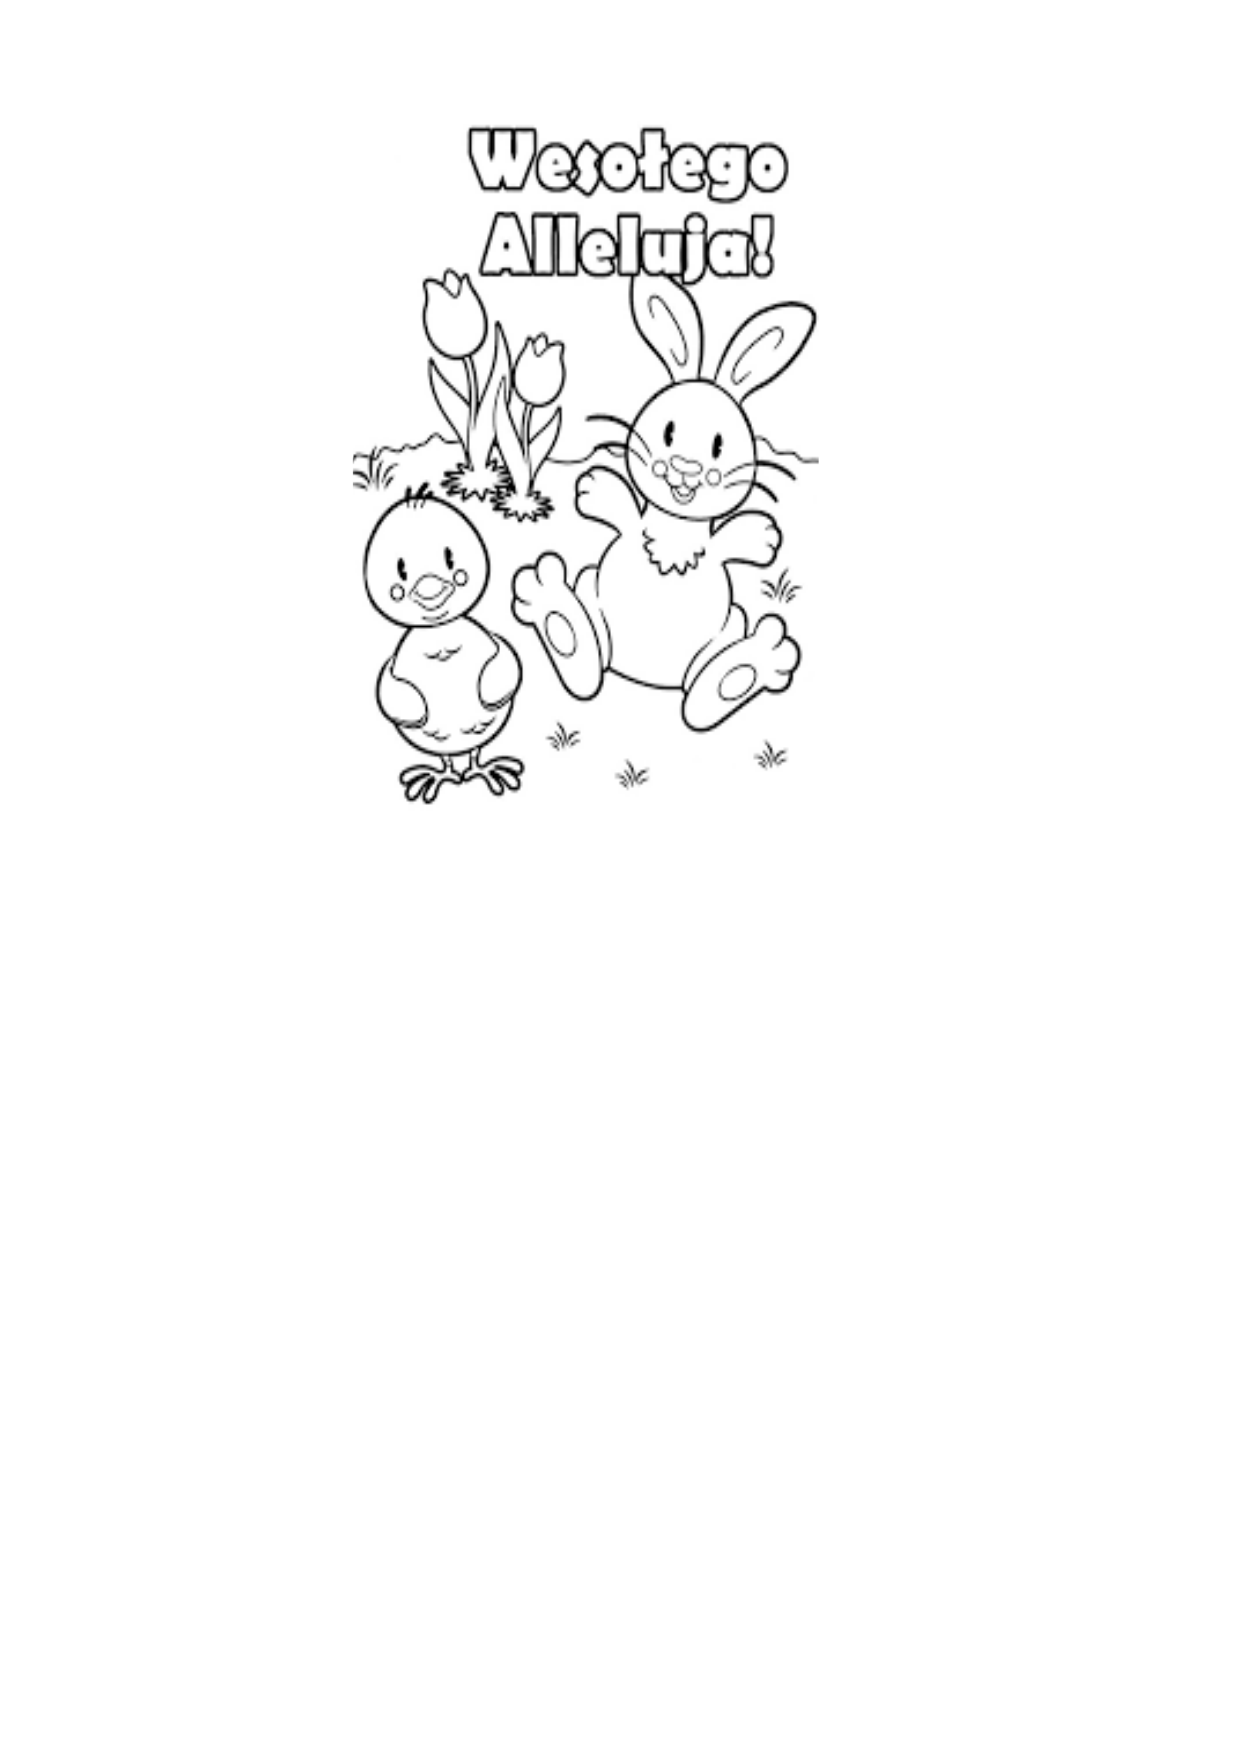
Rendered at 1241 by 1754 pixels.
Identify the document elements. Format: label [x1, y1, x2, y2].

picture [352, 118, 819, 813]
